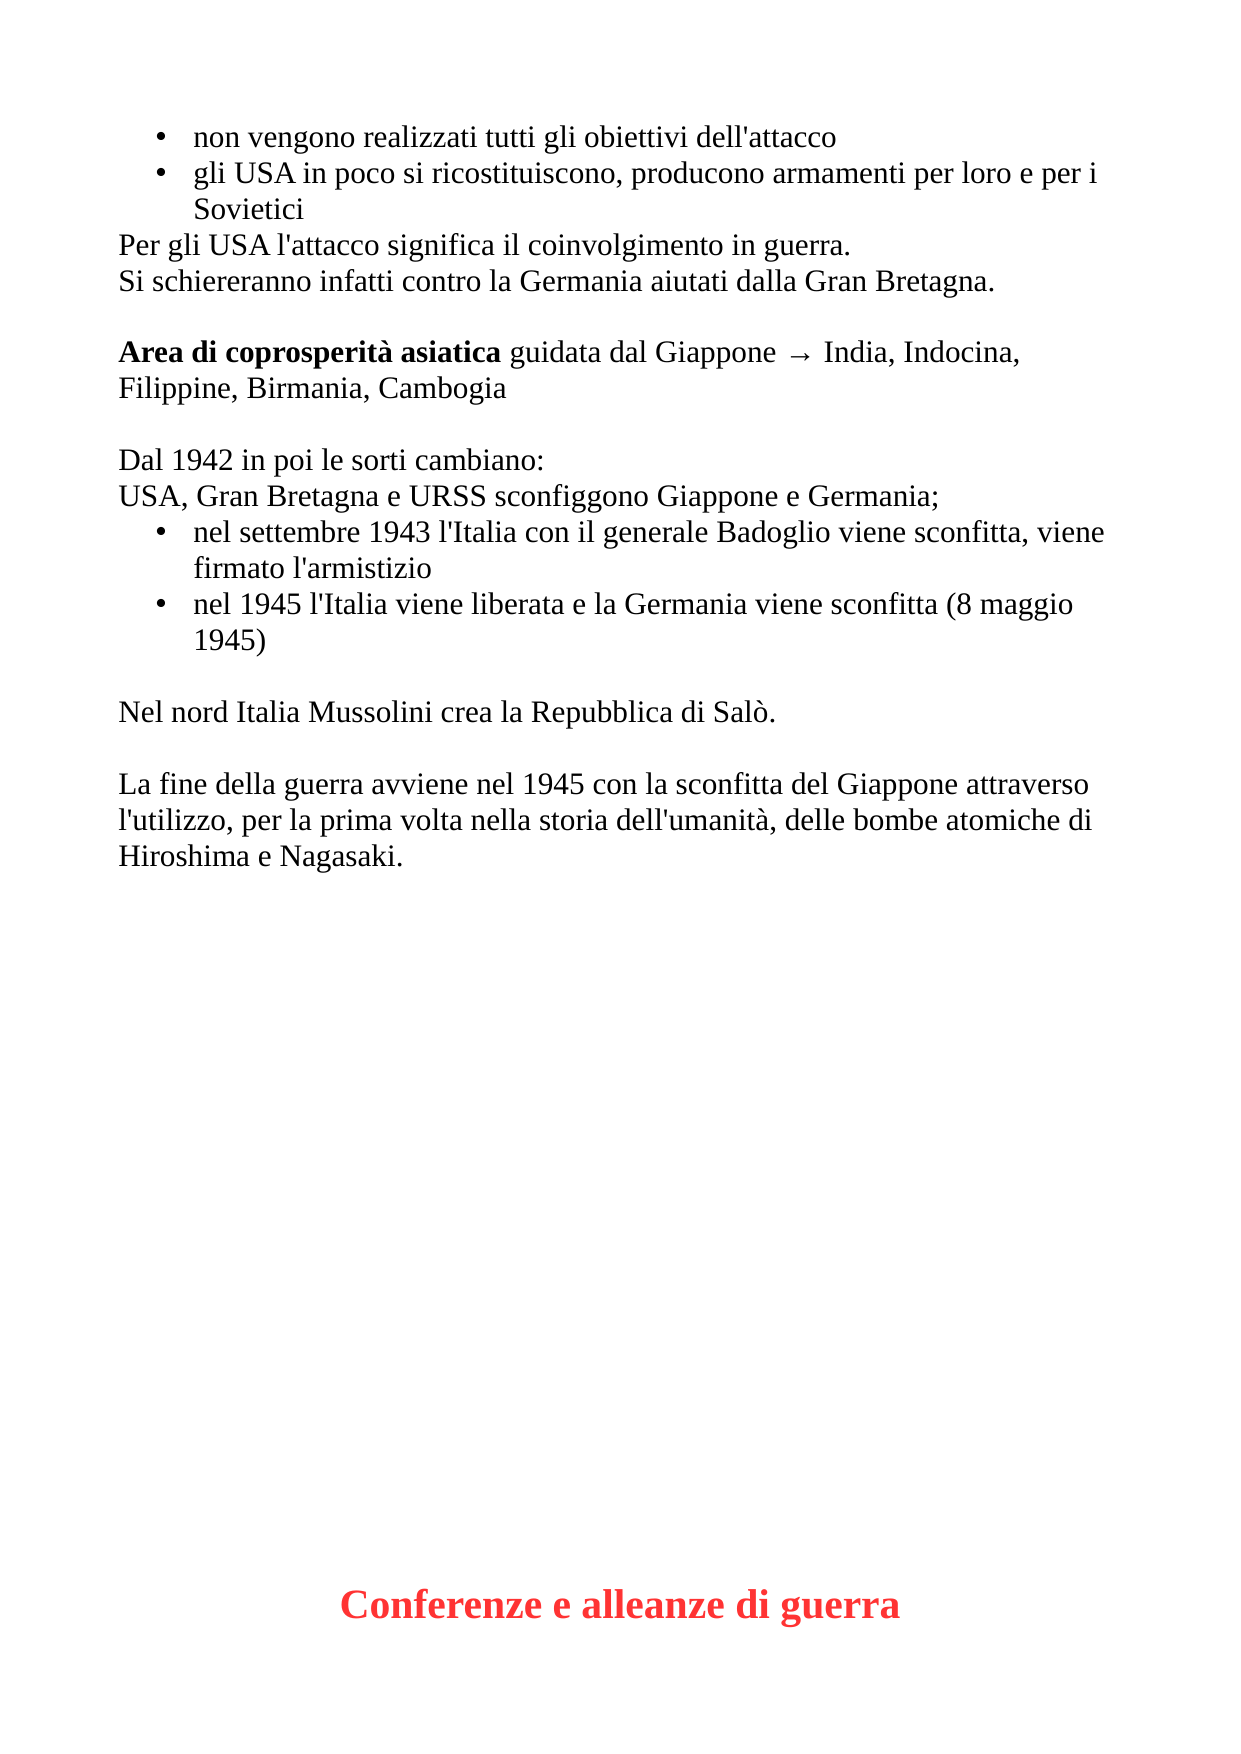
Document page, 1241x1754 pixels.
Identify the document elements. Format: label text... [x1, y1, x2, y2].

text Nel nord Italia Mussolini crea la Repubblica di Salò. [118, 693, 1122, 729]
text Area di coprosperità asiatica guidata dal Giappone → India, Indocina, Filippine, Birmania, Cambogia [118, 334, 1122, 406]
text Dal 1942 in poi le sorti cambiano: [118, 442, 1122, 477]
list nel settembre 1943 l'Italia con il generale Badoglio viene sconfitta, viene firmato l'armistizio [156, 513, 1122, 585]
text Per gli USA l'attacco significa il coinvolgimento in guerra. [118, 226, 1122, 262]
list non vengono realizzati tutti gli obiettivi dell'attacco [156, 118, 1122, 154]
text Si schiereranno infatti contro la Germania aiutati dalla Gran Bretagna. [118, 262, 1122, 298]
list gli USA in poco si ricostituiscono, producono armamenti per loro e per i Sovietici [156, 154, 1122, 226]
text Conferenze e alleanze di guerra [118, 1579, 1122, 1627]
list nel 1945 l'Italia viene liberata e la Germania viene sconfitta (8 maggio 1945) [156, 585, 1122, 657]
text La fine della guerra avviene nel 1945 con la sconfitta del Giappone attraverso l'utilizzo, per la prima volta nella storia dell'umanità, delle bombe atomiche di Hiroshima e Nagasaki. [118, 765, 1122, 873]
text USA, Gran Bretagna e URSS sconfiggono Giappone e Germania; [118, 477, 1122, 513]
